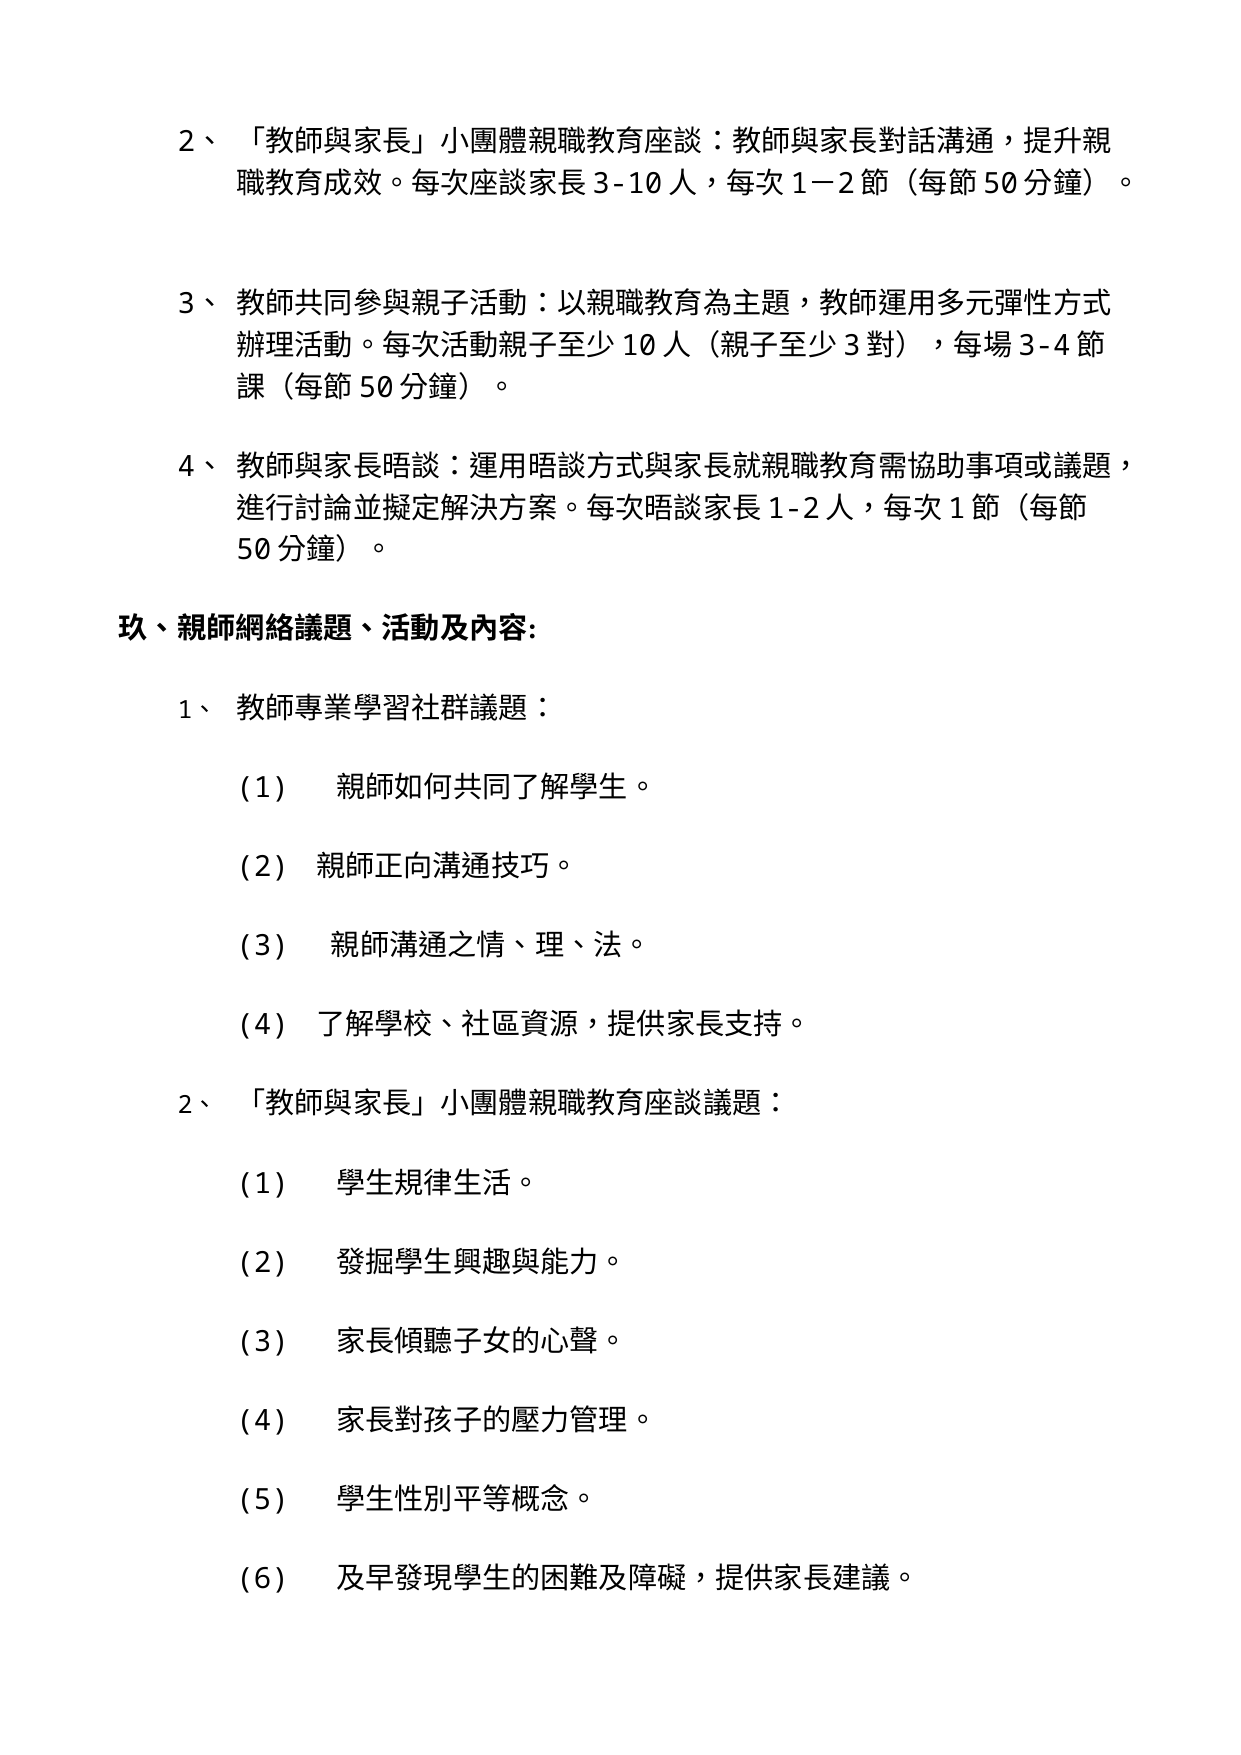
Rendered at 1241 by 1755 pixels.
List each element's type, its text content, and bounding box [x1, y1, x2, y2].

list 教師專業學習社群議題： [177, 685, 1122, 726]
list 家長傾聽子女的心聲。 [236, 1318, 1122, 1360]
list 及早發現學生的困難及障礙，提供家長建議。 [236, 1556, 1122, 1597]
list 親師溝通之情、理、法。 [236, 922, 1122, 964]
list 親師如何共同了解學生。 [236, 764, 1122, 806]
list 教師共同參與親子活動：以親職教育為主題，教師運用多元彈性方式辦理活動。每次活動親子至少10人（親子至少3對），每場3-4節課（每節50分鐘）。 [177, 281, 1122, 406]
list 家長對孩子的壓力管理。 [236, 1397, 1122, 1439]
list 發掘學生興趣與能力。 [236, 1239, 1122, 1281]
list 學生性別平等概念。 [236, 1476, 1122, 1518]
list 了解學校、社區資源，提供家長支持。 [236, 1001, 1122, 1043]
list 親師網絡議題、活動及內容: [118, 606, 1122, 647]
list 「教師與家長」小團體親職教育座談：教師與家長對話溝通，提升親職教育成效。每次座談家長3-10人，每次1－2節（每節50分鐘）。 [177, 118, 1122, 243]
list 「教師與家長」小團體親職教育座談議題： [177, 1081, 1122, 1122]
list 教師與家長晤談：運用晤談方式與家長就親職教育需協助事項或議題，進行討論並擬定解決方案。每次晤談家長1-2人，每次1節（每節50分鐘）。 [177, 443, 1122, 568]
list 學生規律生活。 [236, 1160, 1122, 1201]
list 親師正向溝通技巧。 [236, 843, 1122, 885]
